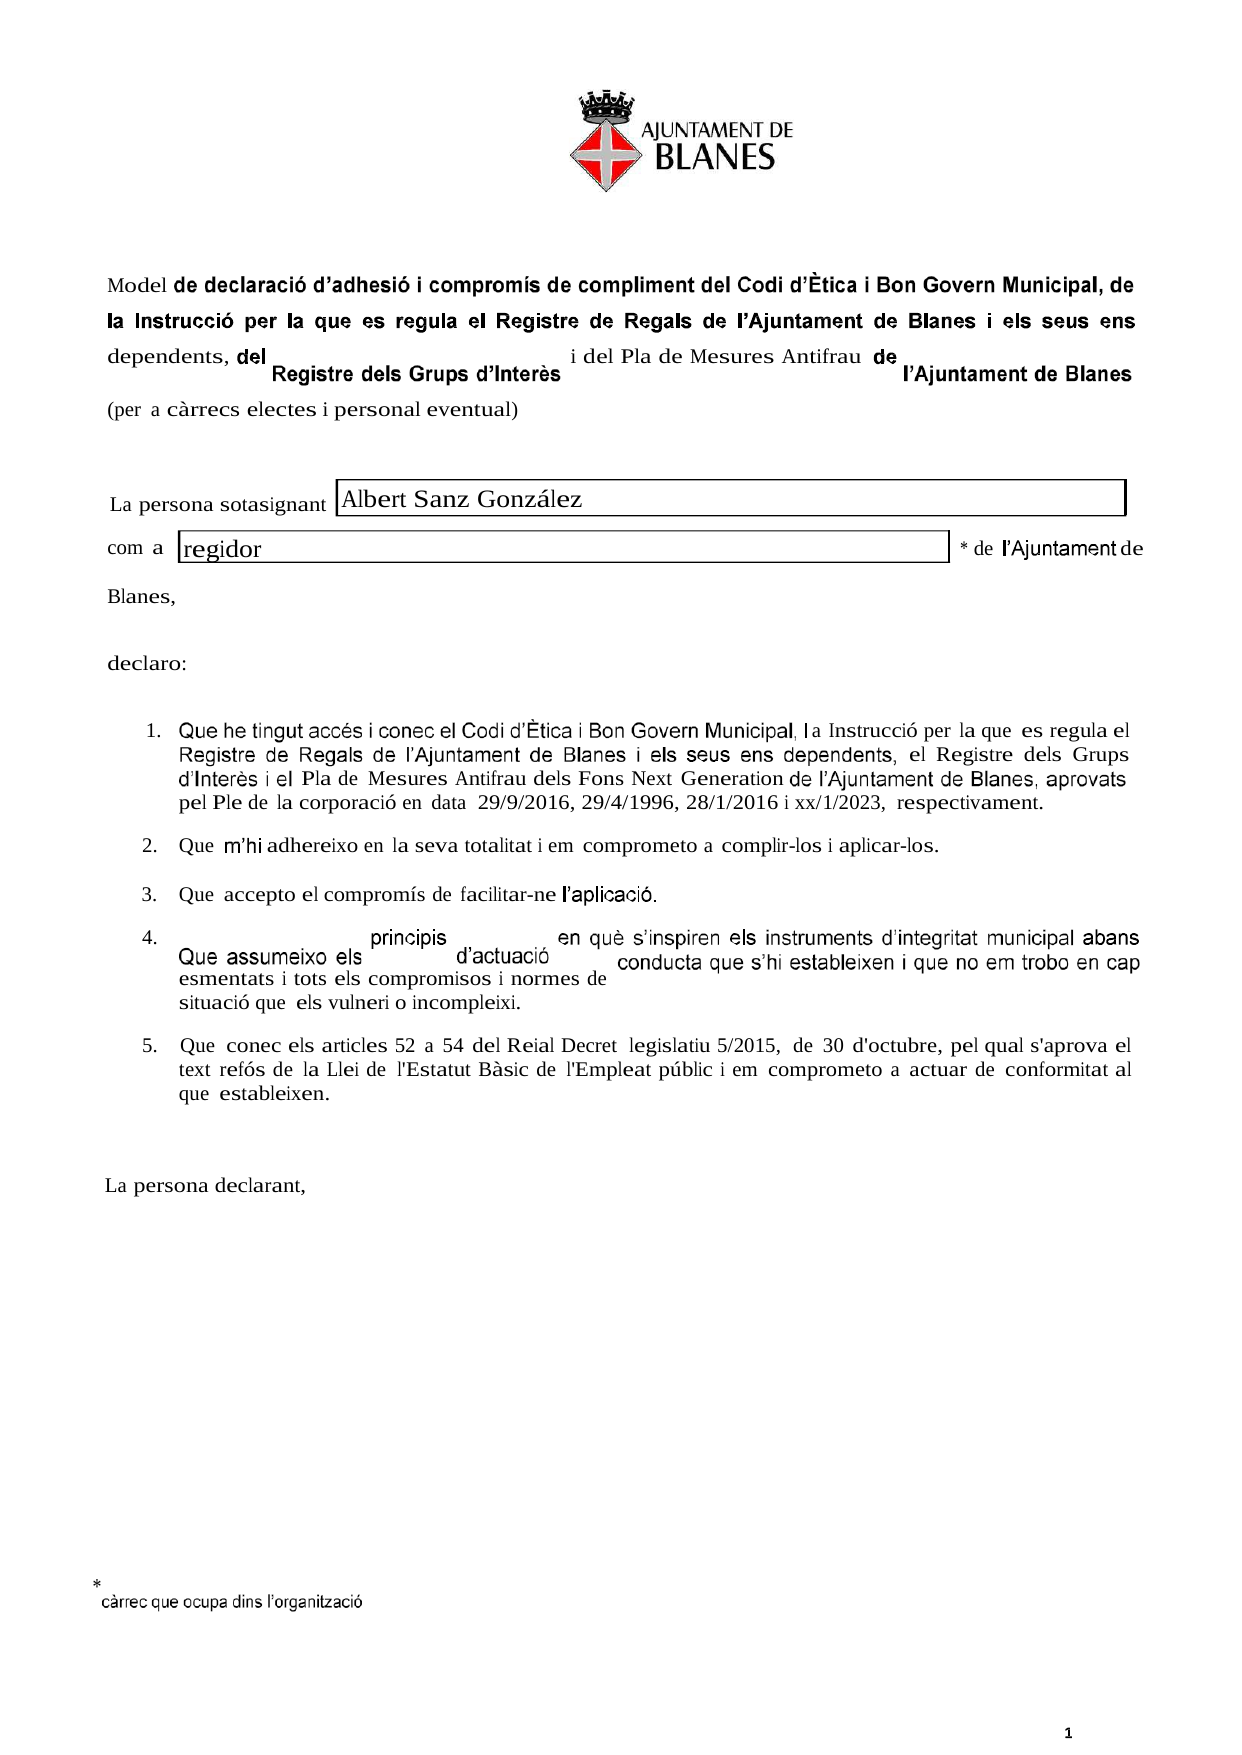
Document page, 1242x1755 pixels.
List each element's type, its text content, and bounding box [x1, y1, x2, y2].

text * de de [960, 536, 1160, 560]
text La persona declarant, [104, 1172, 1160, 1196]
text [1127, 484, 1160, 513]
text 5. Que conec els articles 52 a 54 del Reial Decret legislatiu 5/2015, de 30 d'octubre, pel qual s'aprova el text refós de la Llei de l'Estatut Bàsic de l'Empleat públic i em comprometo a actuar de conformitat al que estableixen. [142, 1033, 1133, 1105]
text 2. Que adhereixo en la seva totalitat i em comprometo a complir-los i aplicar-los. [142, 833, 1160, 857]
text Blanes, [107, 584, 1160, 608]
text com a [107, 535, 171, 559]
text La persona sotasignant [109, 491, 333, 515]
text 3. Que accepto el compromís de facilitar-ne [141, 882, 1160, 906]
text pel Ple de la corporació en data 29/9/2016, 29/4/1996, 28/1/2016 i xx/1/2023, respectivament. [179, 790, 1160, 814]
text Pla de Mesures Antifrau dels Fons Next Generation [296, 766, 789, 790]
text dependents, i del Pla de Mesures Antifrau [107, 344, 1160, 386]
text * [92, 1573, 1160, 1611]
text (per a càrrecs electes i personal eventual) [107, 397, 1160, 420]
text Model [107, 272, 1160, 296]
text 1. a Instrucció per la que es regula el el Registre dels Grups [138, 718, 1129, 766]
text declaro: [107, 651, 1160, 675]
text regidor [183, 533, 269, 561]
text 4. esmentats i tots els compromisos i normes de situació que els vulneri o incompleixi. [142, 925, 617, 1014]
text Albert Sanz González [341, 484, 1124, 513]
